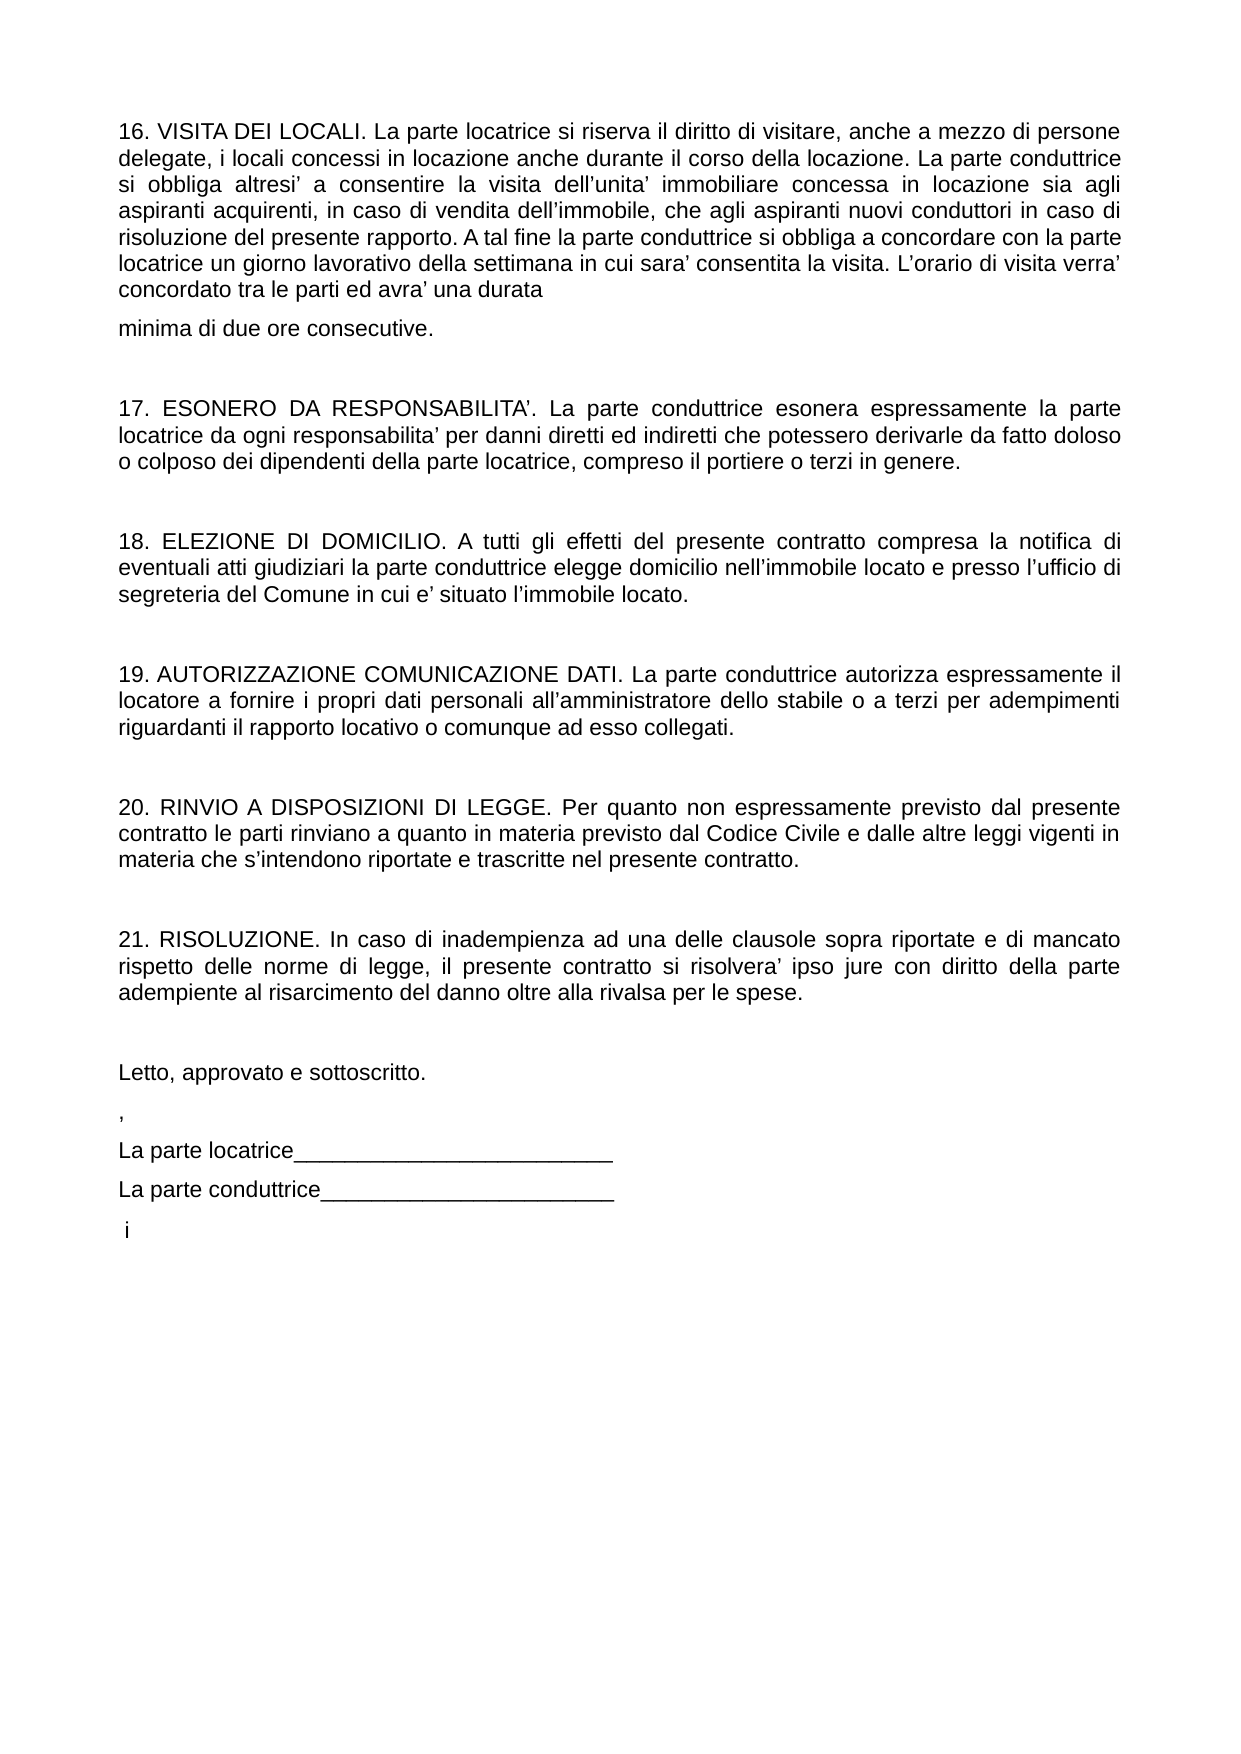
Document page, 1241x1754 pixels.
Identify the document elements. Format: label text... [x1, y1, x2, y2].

text La parte locatrice_________________________ [118, 1137, 1122, 1163]
text 18. ELEZIONE DI DOMICILIO. A tutti gli effetti del presente contratto compresa la notifica di eventuali atti giudiziari la parte conduttrice elegge domicilio nell’immobile locato e presso l’ufficio di segreteria del Comune in cui e’ situato l’immobile locato. [118, 528, 1122, 607]
text i [118, 1215, 1122, 1243]
text La parte conduttrice_______________________ [118, 1176, 1122, 1202]
text , [118, 1098, 1122, 1124]
text minima di due ore consecutive. [118, 315, 1122, 341]
text 20. RINVIO A DISPOSIZIONI DI LEGGE. Per quanto non espressamente previsto dal presente contratto le parti rinviano a quanto in materia previsto dal Codice Civile e dalle altre leggi vigenti in materia che s’intendono riportate e trascritte nel presente contratto. [118, 794, 1122, 873]
text 21. RISOLUZIONE. In caso di inadempienza ad una delle clausole sopra riportate e di mancato rispetto delle norme di legge, il presente contratto si risolvera’ ipso jure con diritto della parte adempiente al risarcimento del danno oltre alla rivalsa per le spese. [118, 926, 1122, 1006]
text 16. VISITA DEI LOCALI. La parte locatrice si riserva il diritto di visitare, anche a mezzo di persone delegate, i locali concessi in locazione anche durante il corso della locazione. La parte conduttrice si obbliga altresi’ a consentire la visita dell’unita’ immobiliare concessa in locazione sia agli aspiranti acquirenti, in caso di vendita dell’immobile, che agli aspiranti nuovi conduttori in caso di risoluzione del presente rapporto. A tal fine la parte conduttrice si obbliga a concordare con la parte locatrice un giorno lavorativo della settimana in cui sara’ consentita la visita. L’orario di visita verra’ concordato tra le parti ed avra’ una durata [118, 118, 1122, 303]
text Letto, approvato e sottoscritto. [118, 1059, 1122, 1086]
text 19. AUTORIZZAZIONE COMUNICAZIONE DATI. La parte conduttrice autorizza espressamente il locatore a fornire i propri dati personali all’amministratore dello stabile o a terzi per adempimenti riguardanti il rapporto locativo o comunque ad esso collegati. [118, 661, 1122, 740]
text 17. ESONERO DA RESPONSABILITA’. La parte conduttrice esonera espressamente la parte locatrice da ogni responsabilita’ per danni diretti ed indiretti che potessero derivarle da fatto doloso o colposo dei dipendenti della parte locatrice, compreso il portiere o terzi in genere. [118, 395, 1122, 474]
